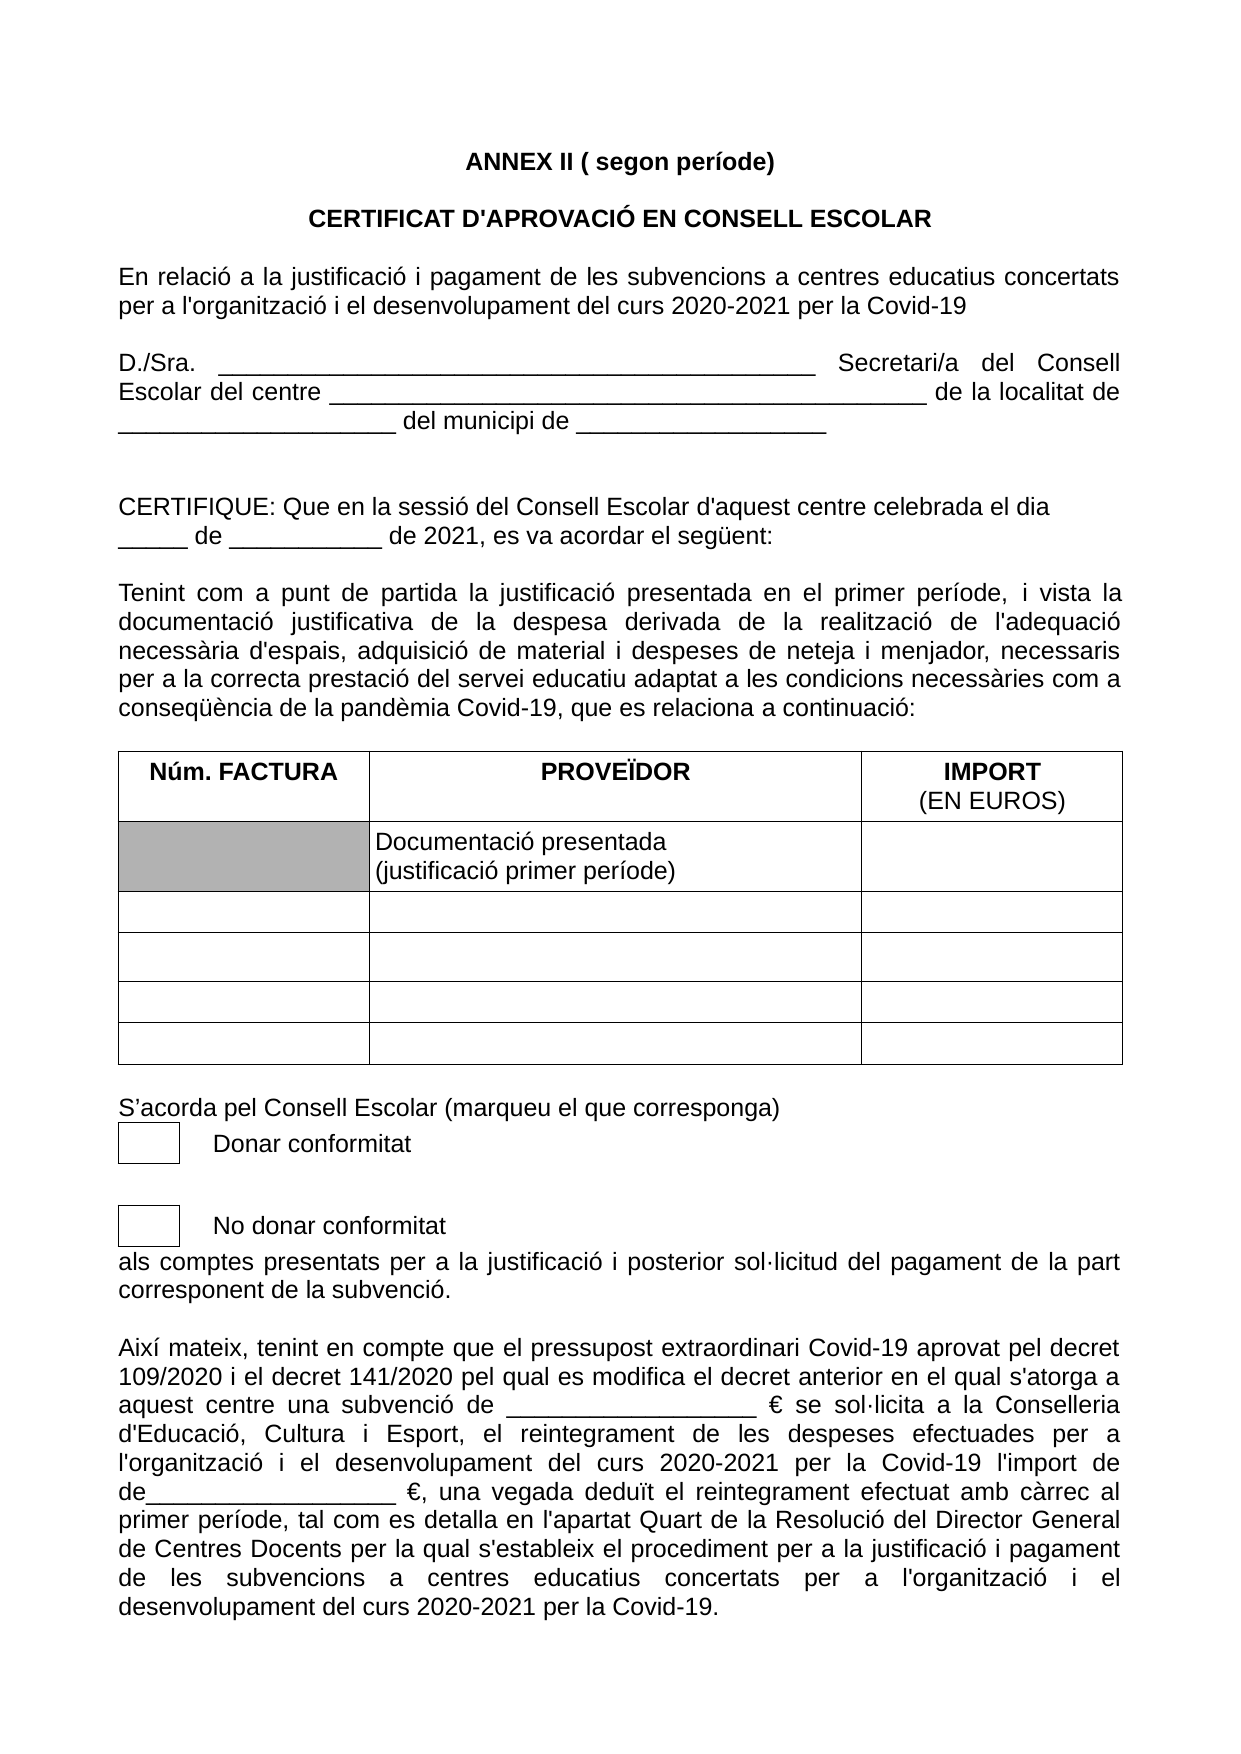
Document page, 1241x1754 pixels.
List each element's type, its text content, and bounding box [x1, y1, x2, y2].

table_cell [370, 1023, 861, 1063]
table_cell [862, 1023, 1122, 1063]
table_cell [370, 982, 861, 1022]
table_header Núm. FACTURA [119, 752, 369, 821]
text Així mateix, tenint en compte que el pressupost extraordinari Covid-19 aprovat pel decret 109/2020 i el decret 141/2020 pel qual es modifica el decret anterior en el qual s'atorga a aquest centre una subvenció de __________________ € se sol·licita a la Conselleria d'Educació, Cultura i Esport, el reintegrament de les despeses efectuades per a l'organització i el desenvolupament del curs 2020-2021 per la Covid-19 l'import de de__________________ €, una vegada deduït el reintegrament efectuat amb càrrec al primer període, tal com es detalla en l'apartat Quart de la Resolució del Director General de Centres Docents per la qual s'estableix el procediment per a la justificació i pagament de les subvencions a centres educatius concertats per a l'organització i el desenvolupament del curs 2020-2021 per la Covid-19. [118, 1333, 1122, 1621]
table_cell No donar conformitat [213, 1205, 1122, 1246]
table_cell [862, 892, 1122, 932]
text En relació a la justificació i pagament de les subvencions a centres educatius concertats per a l'organització i el desenvolupament del curs 2020-2021 per la Covid-19 [118, 262, 1122, 319]
table_header PROVEÏDOR [370, 752, 861, 821]
table_cell [180, 1205, 213, 1246]
table_cell [119, 982, 369, 1022]
table_cell [119, 892, 369, 932]
table_cell [119, 822, 369, 891]
table_cell [118, 1164, 179, 1204]
table_cell [213, 1163, 1122, 1204]
table_cell [370, 892, 861, 932]
table_cell [179, 1163, 213, 1204]
table_cell Documentació presentada (justificació primer període) [370, 822, 861, 891]
table_cell [119, 1206, 179, 1246]
table_header [180, 1122, 213, 1163]
text CERTIFICAT D'APROVACIÓ EN CONSELL ESCOLAR [118, 204, 1122, 233]
table_cell [119, 1023, 369, 1063]
text D./Sra. ___________________________________________ Secretari/a del Consell Escolar del centre ___________________________________________ de la localitat de ____________________ del municipi de __________________ [118, 348, 1122, 434]
table_cell [862, 982, 1122, 1022]
table_cell [119, 933, 369, 981]
table_header [119, 1123, 179, 1163]
table_cell [862, 933, 1122, 981]
table_header Donar conformitat [213, 1122, 1122, 1163]
table_cell [862, 822, 1122, 891]
text Tenint com a punt de partida la justificació presentada en el primer període, i vista la documentació justificativa de la despesa derivada de la realització de l'adequació necessària d'espais, adquisició de material i despeses de neteja i menjador, necessaris per a la correcta prestació del servei educatiu adaptat a les condicions necessàries com a conseqüència de la pandèmia Covid-19, que es relaciona a continuació: [118, 578, 1122, 722]
table_header IMPORT (EN EUROS) [862, 752, 1122, 821]
text S’acorda pel Consell Escolar (marqueu el que corresponga) [118, 1093, 1122, 1122]
text CERTIFIQUE: Que en la sessió del Consell Escolar d'aquest centre celebrada el dia _____ de ___________ de 2021, es va acordar el següent: [118, 492, 1122, 549]
text ANNEX II ( segon període) [118, 147, 1122, 176]
table_cell [370, 933, 861, 981]
text als comptes presentats per a la justificació i posterior sol·licitud del pagament de la part corresponent de la subvenció. [118, 1247, 1122, 1304]
